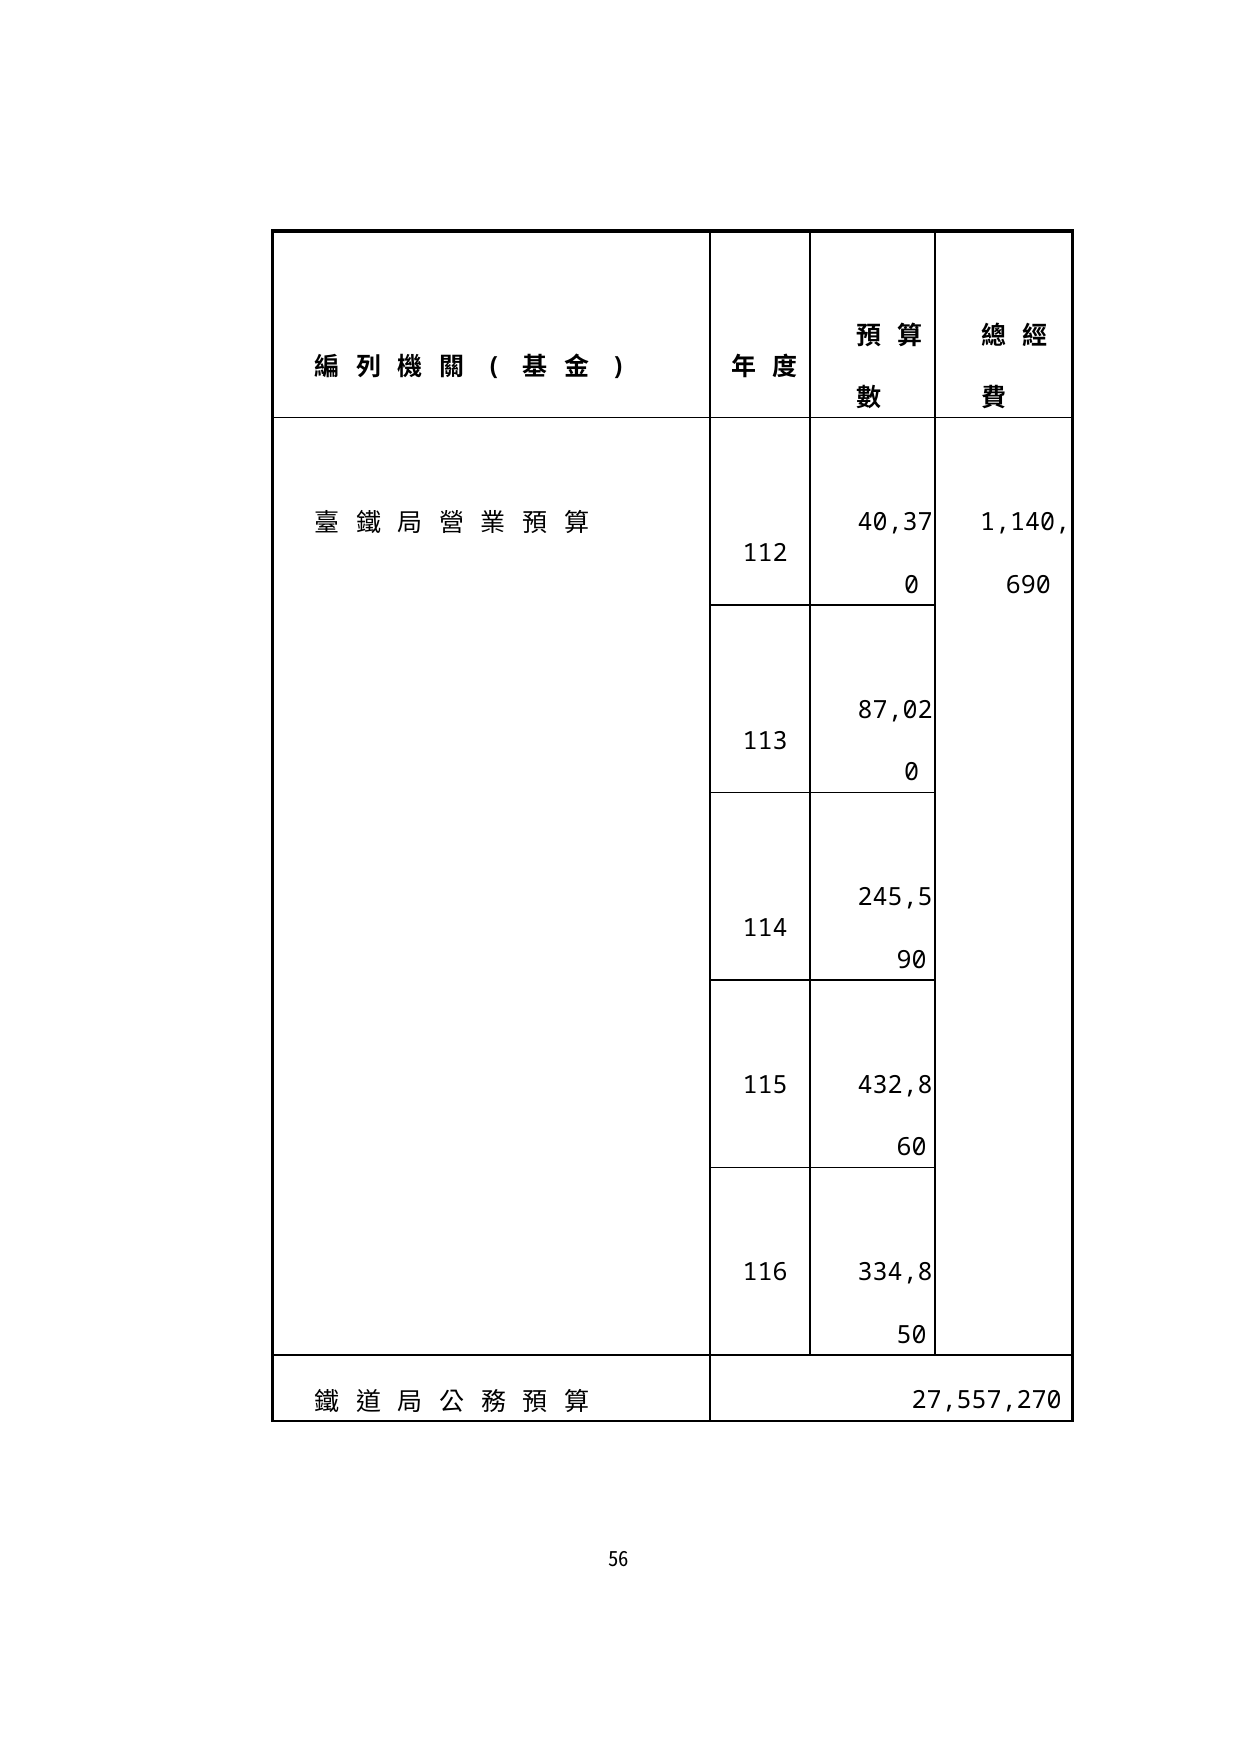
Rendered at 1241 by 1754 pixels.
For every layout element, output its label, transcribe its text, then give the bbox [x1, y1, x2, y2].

table_header 編列機關(基金) [274, 233, 709, 417]
table_cell 27,557,270 [711, 1356, 1071, 1420]
table_header 年度 [711, 233, 809, 417]
table_cell 114 [711, 793, 809, 979]
table_cell 40,370 [811, 418, 934, 604]
table_header 總經費 [936, 233, 1071, 417]
table_cell 115 [711, 981, 809, 1167]
table_cell 鐵道局公務預算 [274, 1356, 709, 1420]
table_cell 1,140,690 [936, 418, 1071, 1354]
table_cell 334,850 [811, 1168, 934, 1354]
table_cell 113 [711, 606, 809, 792]
table_header 預算數 [811, 233, 934, 417]
table_cell 112 [711, 418, 809, 604]
table_cell 432,860 [811, 981, 934, 1167]
table_cell 臺鐵局營業預算 [274, 418, 709, 1354]
table_cell 245,590 [811, 793, 934, 979]
table_cell 87,020 [811, 606, 934, 792]
table_cell 116 [711, 1168, 809, 1354]
